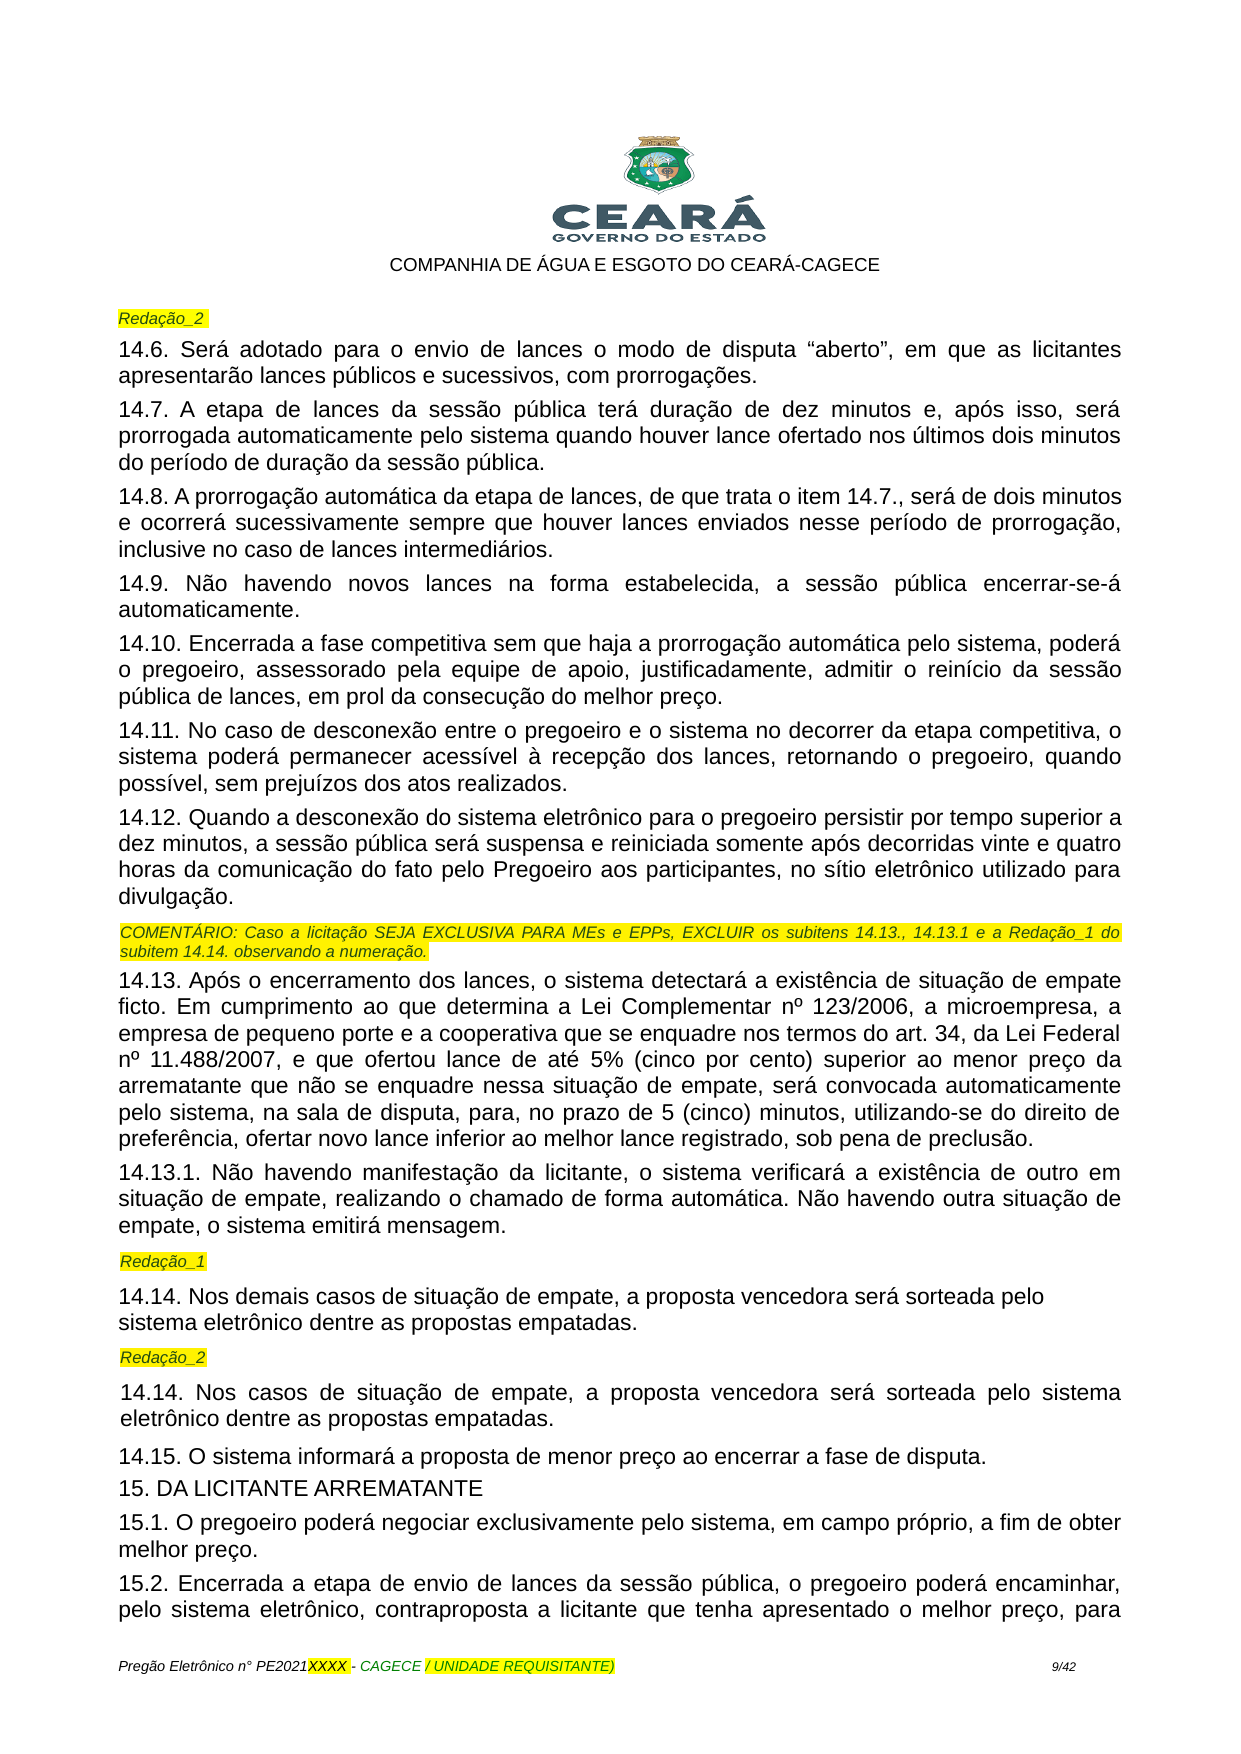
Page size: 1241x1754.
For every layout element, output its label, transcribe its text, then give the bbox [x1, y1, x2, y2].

text 14.6. Será adotado para o envio de lances o modo de disputa “aberto”, em que as licitantes apresentarão lances públicos e sucessivos, com prorrogações. [118, 336, 1122, 388]
text Redação_1 [120, 1252, 1122, 1271]
text 14.15. O sistema informará a proposta de menor preço ao encerrar a fase de disputa. [118, 1443, 1122, 1469]
text 14.7. A etapa de lances da sessão pública terá duração de dez minutos e, após isso, será prorrogada automaticamente pelo sistema quando houver lance ofertado nos últimos dois minutos do período de duração da sessão pública. [118, 396, 1122, 475]
text Redação_2 [120, 1347, 1122, 1367]
text 14.14. Nos demais casos de situação de empate, a proposta vencedora será sorteada pelo sistema eletrônico dentre as propostas empatadas. [118, 1283, 1122, 1336]
text 14.13. Após o encerramento dos lances, o sistema detectará a existência de situação de empate ficto. Em cumprimento ao que determina a Lei Complementar nº 123/2006, a microempresa, a empresa de pequeno porte e a cooperativa que se enquadre nos termos do art. 34, da Lei Federal nº 11.488/2007, e que ofertou lance de até 5% (cinco por cento) superior ao menor preço da arrematante que não se enquadre nessa situação de empate, será convocada automaticamente pelo sistema, na sala de disputa, para, no prazo de 5 (cinco) minutos, utilizando-se do direito de preferência, ofertar novo lance inferior ao melhor lance registrado, sob pena de preclusão. [118, 967, 1122, 1151]
text 15.1. O pregoeiro poderá negociar exclusivamente pelo sistema, em campo próprio, a fim de obter melhor preço. [118, 1509, 1122, 1562]
text 14.9. Não havendo novos lances na forma estabelecida, a sessão pública encerrar-se-á automaticamente. [118, 569, 1122, 622]
list 14.12. Quando a desconexão do sistema eletrônico para o pregoeiro persistir por tempo superior a dez minutos, a sessão pública será suspensa e reiniciada somente após decorridas vinte e quatro horas da comunicação do fato pelo Pregoeiro aos participantes, no sítio eletrônico utilizado para divulgação. [118, 803, 1122, 909]
text 14.13.1. Não havendo manifestação da licitante, o sistema verificará a existência de outro em situação de empate, realizando o chamado de forma automática. Não havendo outra situação de empate, o sistema emitirá mensagem. [118, 1159, 1122, 1238]
text 14.11. No caso de desconexão entre o pregoeiro e o sistema no decorrer da etapa competitiva, o sistema poderá permanecer acessível à recepção dos lances, retornando o pregoeiro, quando possível, sem prejuízos dos atos realizados. [118, 717, 1122, 796]
list 15.2. Encerrada a etapa de envio de lances da sessão pública, o pregoeiro poderá encaminhar, pelo sistema eletrônico, contraproposta a licitante que tenha apresentado o melhor preço, para [118, 1570, 1122, 1622]
text 15. DA LICITANTE ARREMATANTE [118, 1475, 1122, 1502]
text 14.10. Encerrada a fase competitiva sem que haja a prorrogação automática pelo sistema, poderá o pregoeiro, assessorado pela equipe de apoio, justificadamente, admitir o reinício da sessão pública de lances, em prol da consecução do melhor preço. [118, 630, 1122, 709]
picture [531, 132, 786, 245]
text 14.14. Nos casos de situação de empate, a proposta vencedora será sorteada pelo sistema eletrônico dentre as propostas empatadas. [120, 1378, 1122, 1431]
text 14.8. A prorrogação automática da etapa de lances, de que trata o item 14.7., será de dois minutos e ocorrerá sucessivamente sempre que houver lances enviados nesse período de prorrogação, inclusive no caso de lances intermediários. [118, 483, 1122, 562]
text COMENTÁRIO: Caso a licitação SEJA EXCLUSIVA PARA MEs e EPPs, EXCLUIR os subitens 14.13., 14.13.1 e a Redação_1 do subitem 14.14. observando a numeração. [120, 923, 1122, 961]
text Redação_2 [118, 309, 1122, 328]
